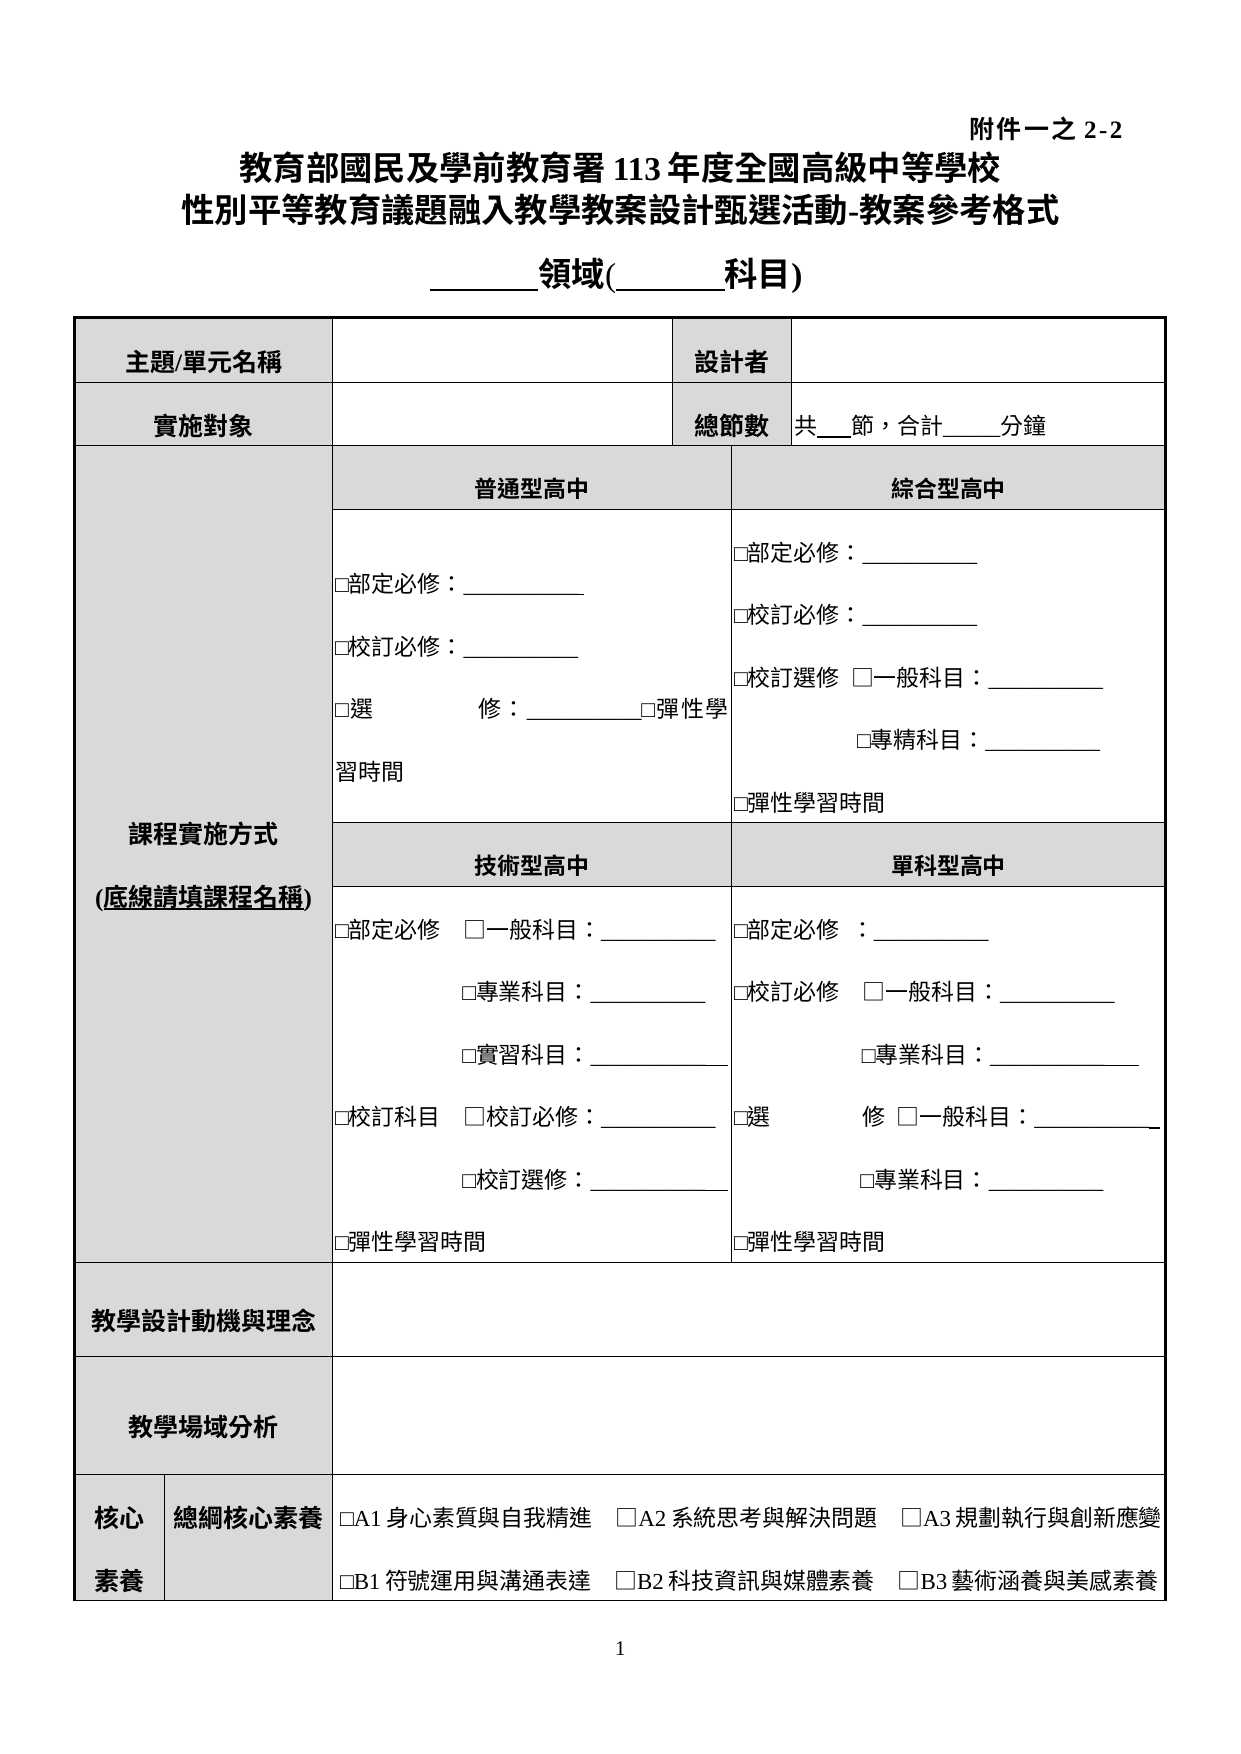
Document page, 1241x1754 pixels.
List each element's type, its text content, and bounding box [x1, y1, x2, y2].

table_cell 總節數 [673, 383, 791, 445]
table_cell 總綱核心素養 [165, 1475, 332, 1600]
table_cell □部定必修 ：__________ □校訂必修 □一般科目：__________ □專業科目：__________ □選 修 □一般科目：__________ □專業科目：__________ □彈性學習時間 [732, 887, 1164, 1262]
table_header [792, 319, 1164, 382]
text 附件一之2-2 [118, 105, 1122, 147]
table_cell 共 節，合計_____分鐘 [792, 383, 1164, 445]
table_cell [333, 1357, 1164, 1474]
table_cell [333, 1263, 1164, 1356]
table_cell 核心 素養 [76, 1475, 164, 1600]
text 領域( 科目) [118, 230, 1122, 293]
table_header [333, 319, 672, 382]
table_cell 普通型高中 [333, 446, 731, 509]
text 性別平等教育議題融入教學教案設計甄選活動-教案參考格式 [118, 189, 1122, 230]
table_header 主題/單元名稱 [76, 319, 332, 382]
table_cell [333, 383, 672, 445]
table_header 設計者 [673, 319, 791, 382]
text 教育部國民及學前教育署113年度全國高級中等學校 [118, 147, 1122, 189]
table_cell □部定必修：__________ □校訂必修：__________ □選 修：__________□彈性學習時間 [333, 510, 731, 822]
table_cell 技術型高中 [333, 823, 731, 886]
table_cell 教學場域分析 [76, 1357, 332, 1474]
table_cell 教學設計動機與理念 [76, 1263, 332, 1356]
table_cell 實施對象 [76, 383, 332, 445]
table_cell 單科型高中 [732, 823, 1164, 886]
table_cell □部定必修：__________ □校訂必修：__________ □校訂選修 □一般科目：__________ □專精科目：__________ □彈性學習時間 [732, 510, 1164, 822]
table_cell □A1身心素質與自我精進 □A2系統思考與解決問題 □A3規劃執行與創新應變 □B1符號運用與溝通表達 □B2科技資訊與媒體素養 □B3藝術涵養與美感素養 [333, 1475, 1164, 1600]
table_cell 課程實施方式 (底線請填課程名稱) [76, 446, 332, 1262]
table_cell 綜合型高中 [732, 446, 1164, 509]
table_cell □部定必修 □一般科目：__________ □專業科目：__________ □實習科目：__________ □校訂科目 □校訂必修：__________ □校訂選修：__________ □彈性學習時間 [333, 887, 731, 1262]
